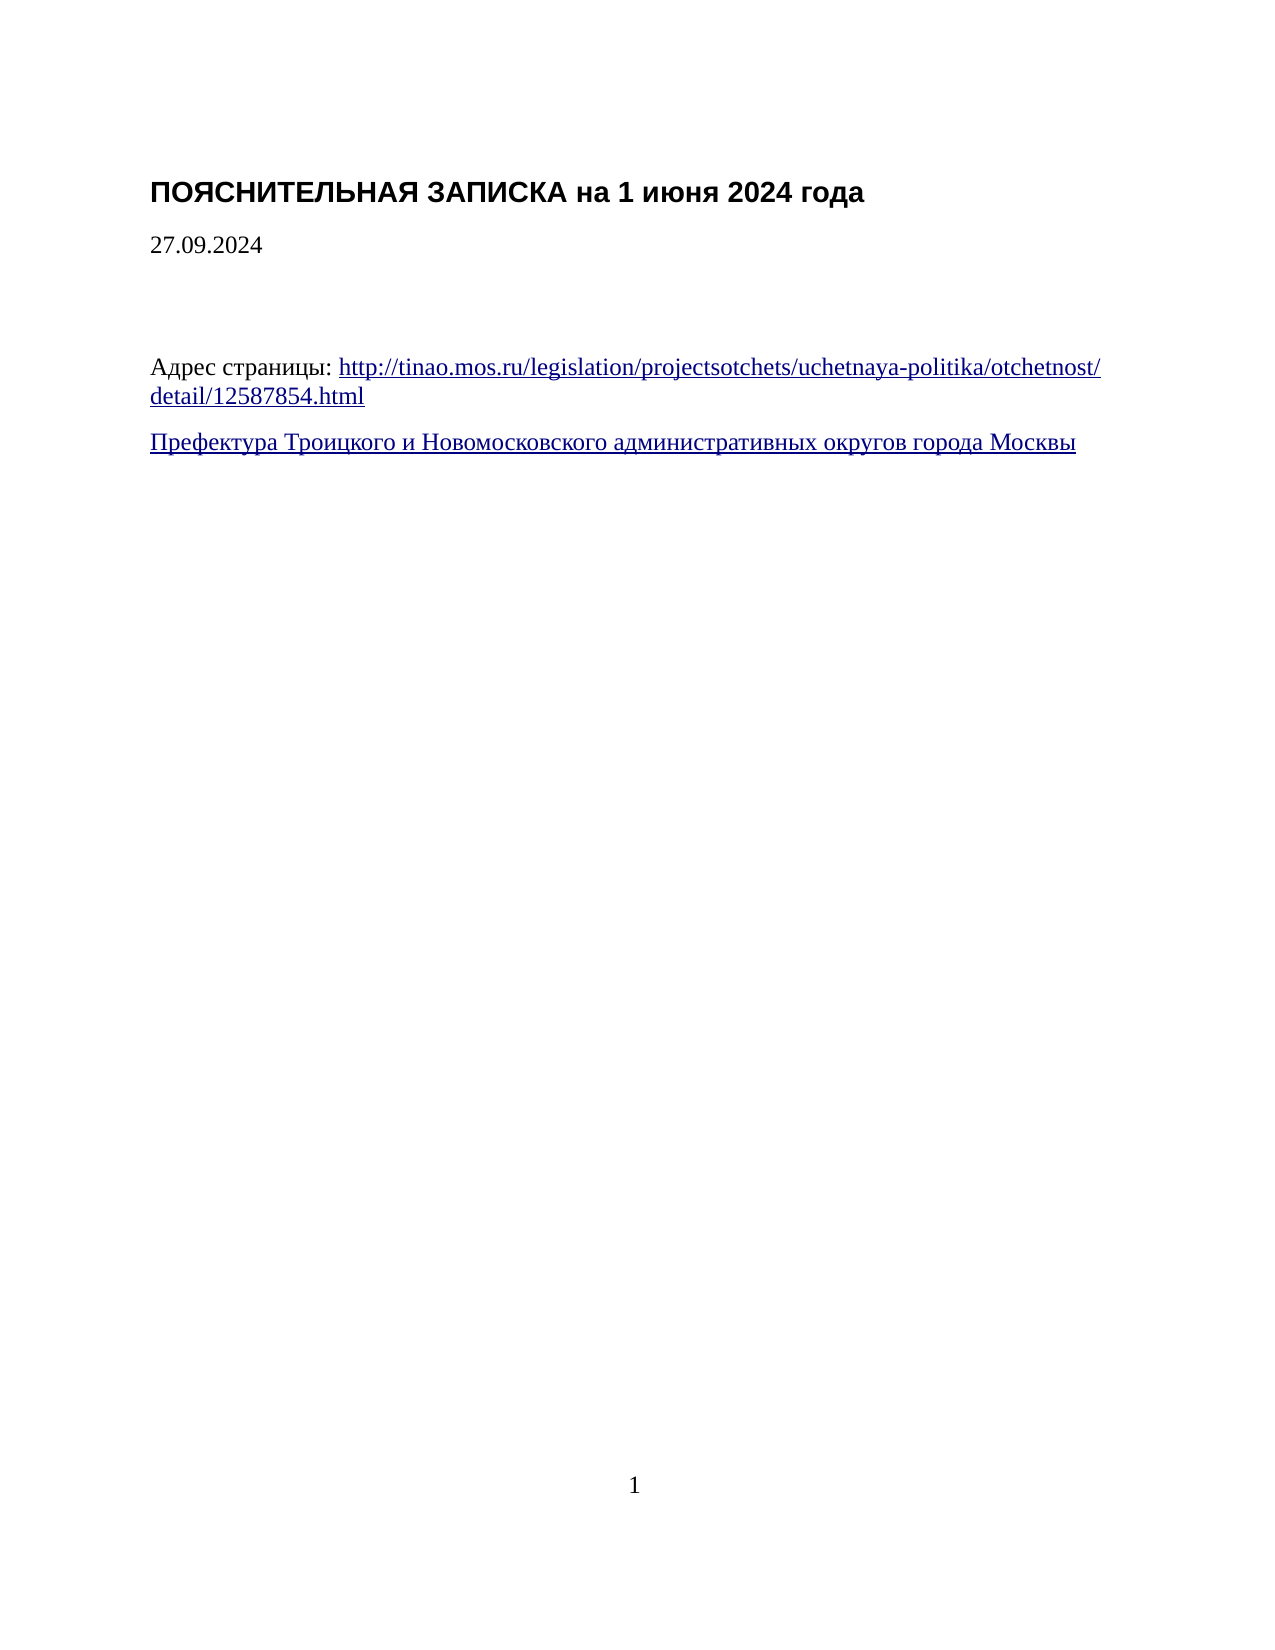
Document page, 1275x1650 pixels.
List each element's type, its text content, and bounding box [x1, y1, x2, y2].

text Адрес страницы: http://tinao.mos.ru/legislation/projectsotchets/uchetnaya-politika/otchetnost/detail/12587854.html [150, 352, 1125, 409]
subtitle ПОЯСНИТЕЛЬНАЯ ЗАПИСКА на 1 июня 2024 года [150, 175, 1125, 208]
text Префектура Троицкого и Новомосковского административных округов города Москвы [150, 427, 1125, 456]
text 27.09.2024 [150, 230, 1125, 259]
